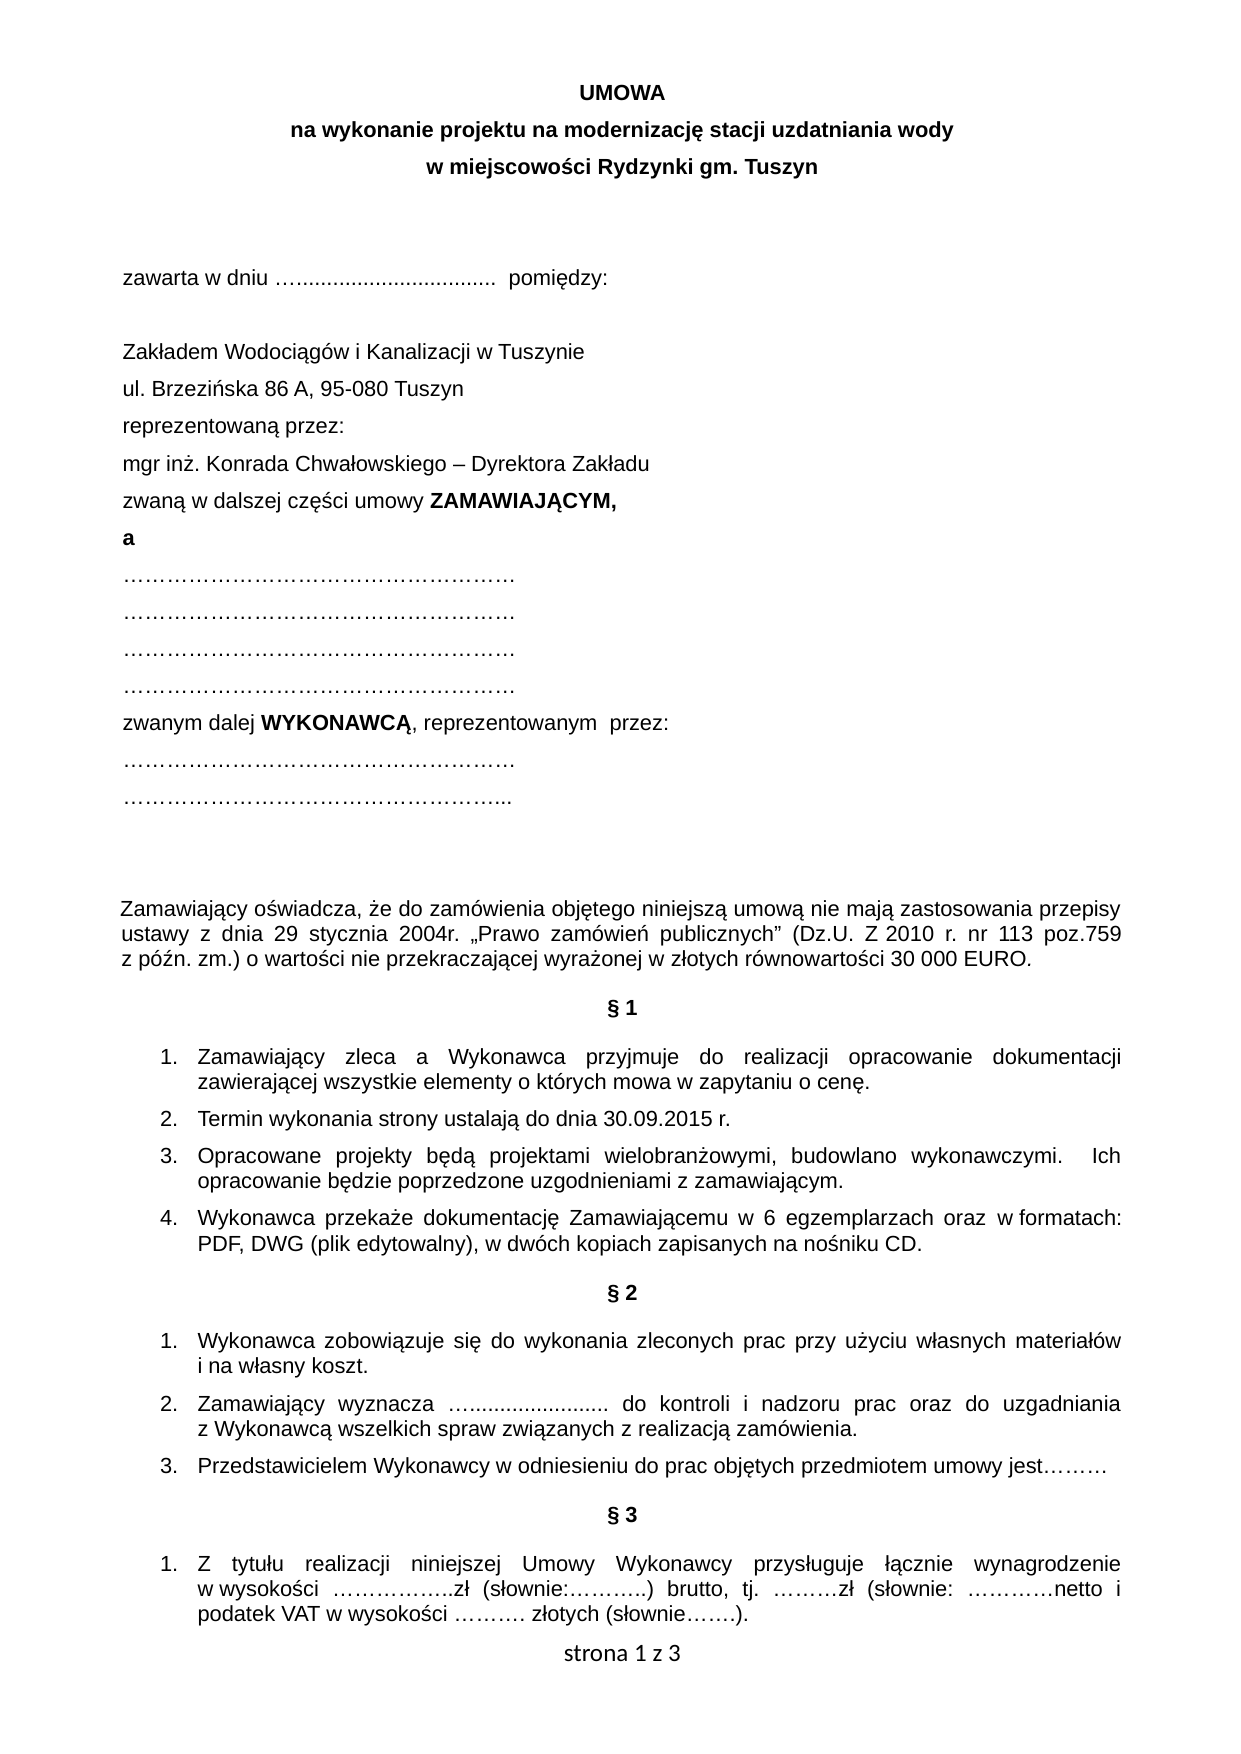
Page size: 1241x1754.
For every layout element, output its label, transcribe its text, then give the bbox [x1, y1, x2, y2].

text w miejscowości Rydzynki gm. Tuszyn [122, 154, 1122, 179]
list Przedstawicielem Wykonawcy w odniesieniu do prac objętych przedmiotem umowy jest……… [160, 1453, 1122, 1478]
text ……………………………………………… [122, 599, 1122, 624]
list ……………………………………………… [122, 747, 1122, 772]
text § 3 [122, 1502, 1122, 1527]
text na wykonanie projektu na modernizację stacji uzdatniania wody [122, 117, 1122, 142]
text a [122, 525, 1137, 550]
text ……………………………………………… [122, 673, 1122, 698]
list Z tytułu realizacji niniejszej Umowy Wykonawcy przysługuje łącznie wynagrodzenie w wysokości ……………..zł (słownie:………..) brutto, tj. ………zł (słownie: …………netto i podatek VAT w wysokości ………. złotych (słownie…….). [160, 1551, 1122, 1626]
text ……………………………………………… [122, 562, 1122, 587]
subtitle Zamawiający oświadcza, że do zamówienia objętego niniejszą umową nie mają zastosowania przepisy ustawy z dnia 29 stycznia 2004r. „Prawo zamówień publicznych” (Dz.U. Z 2010 r. nr 113 poz.759 z późn. zm.) o wartości nie przekraczającej wyrażonej w złotych równowartości 30 000 EURO. [120, 896, 1122, 971]
text zwaną w dalszej części umowy ZAMAWIAJĄCYM, [122, 488, 1137, 513]
text ……………………………………………… [122, 636, 1122, 661]
text Zakładem Wodociągów i Kanalizacji w Tuszynie [122, 339, 1137, 364]
text reprezentowaną przez: [122, 413, 1137, 439]
list ……………………………………………... [122, 784, 1122, 809]
text § 2 [122, 1279, 1122, 1304]
text zwanym dalej WYKONAWCĄ, reprezentowanym przez: [122, 710, 1122, 735]
text UMOWA [122, 80, 1122, 105]
text mgr inż. Konrada Chwałowskiego – Dyrektora Zakładu [122, 451, 1137, 476]
list Termin wykonania strony ustalają do dnia 30.09.2015 r. [160, 1106, 1122, 1131]
list Zamawiający wyznacza …....................... do kontroli i nadzoru prac oraz do uzgadniania z Wykonawcą wszelkich spraw związanych z realizacją zamówienia. [160, 1391, 1122, 1441]
text ul. Brzezińska 86 A, 95-080 Tuszyn [122, 376, 1137, 402]
text zawarta w dniu …................................. pomiędzy: [122, 265, 1137, 290]
list Wykonawca zobowiązuje się do wykonania zleconych prac przy użyciu własnych materiałów i na własny koszt. [160, 1328, 1122, 1379]
list Zamawiający zleca a Wykonawca przyjmuje do realizacji opracowanie dokumentacji zawierającej wszystkie elementy o których mowa w zapytaniu o cenę. [160, 1044, 1122, 1094]
list Wykonawca przekaże dokumentację Zamawiającemu w 6 egzemplarzach oraz w formatach: PDF, DWG (plik edytowalny), w dwóch kopiach zapisanych na nośniku CD. [160, 1205, 1122, 1256]
subtitle § 1 [122, 995, 1122, 1020]
list Opracowane projekty będą projektami wielobranżowymi, budowlano wykonawczymi. Ich opracowanie będzie poprzedzone uzgodnieniami z zamawiającym. [160, 1143, 1122, 1193]
